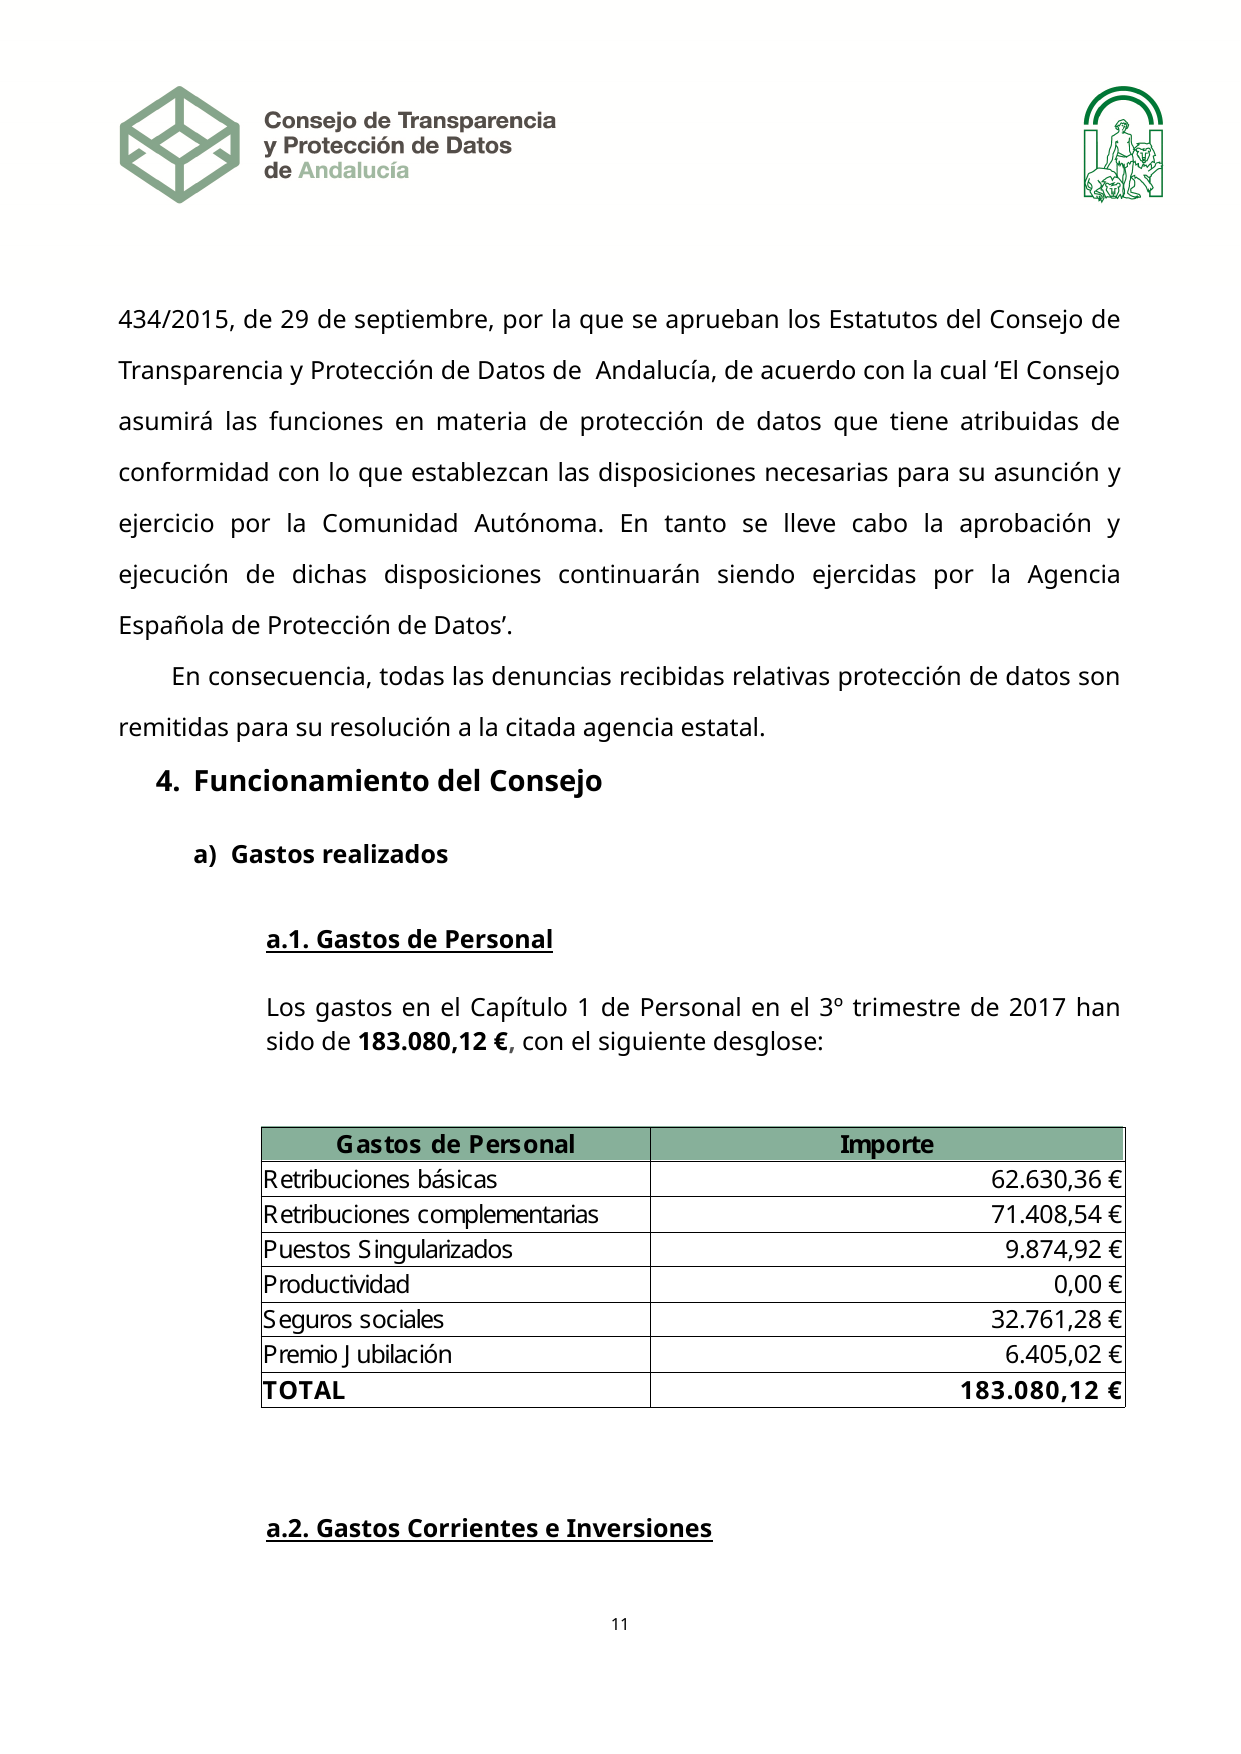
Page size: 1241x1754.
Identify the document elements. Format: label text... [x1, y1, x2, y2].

list Funcionamiento del Consejo [156, 761, 1122, 800]
text Los gastos en el Capítulo 1 de Personal en el 3º trimestre de 2017 han sido de 183.080,12 €, con el siguiente desglose: [266, 990, 1122, 1058]
text a.2. Gastos Corrientes e Inversiones [266, 1511, 1122, 1545]
text En consecuencia, todas las denuncias recibidas relativas protección de datos son remitidas para su resolución a la citada agencia estatal. [118, 659, 1122, 744]
text a.1. Gastos de Personal [266, 922, 1122, 956]
list Gastos realizados [193, 837, 1122, 871]
text 434/2015, de 29 de septiembre, por la que se aprueban los Estatutos del Consejo de Transparencia y Protección de Datos de Andalucía, de acuerdo con la cual ‘El Consejo asumirá las funciones en materia de protección de datos que tiene atribuidas de conformidad con lo que establezcan las disposiciones necesarias para su asunción y ejercicio por la Comunidad Autónoma. En tanto se lleve cabo la aprobación y ejecución de dichas disposiciones continuarán siendo ejercidas por la Agencia Española de Protección de Datos’. [118, 286, 1122, 642]
